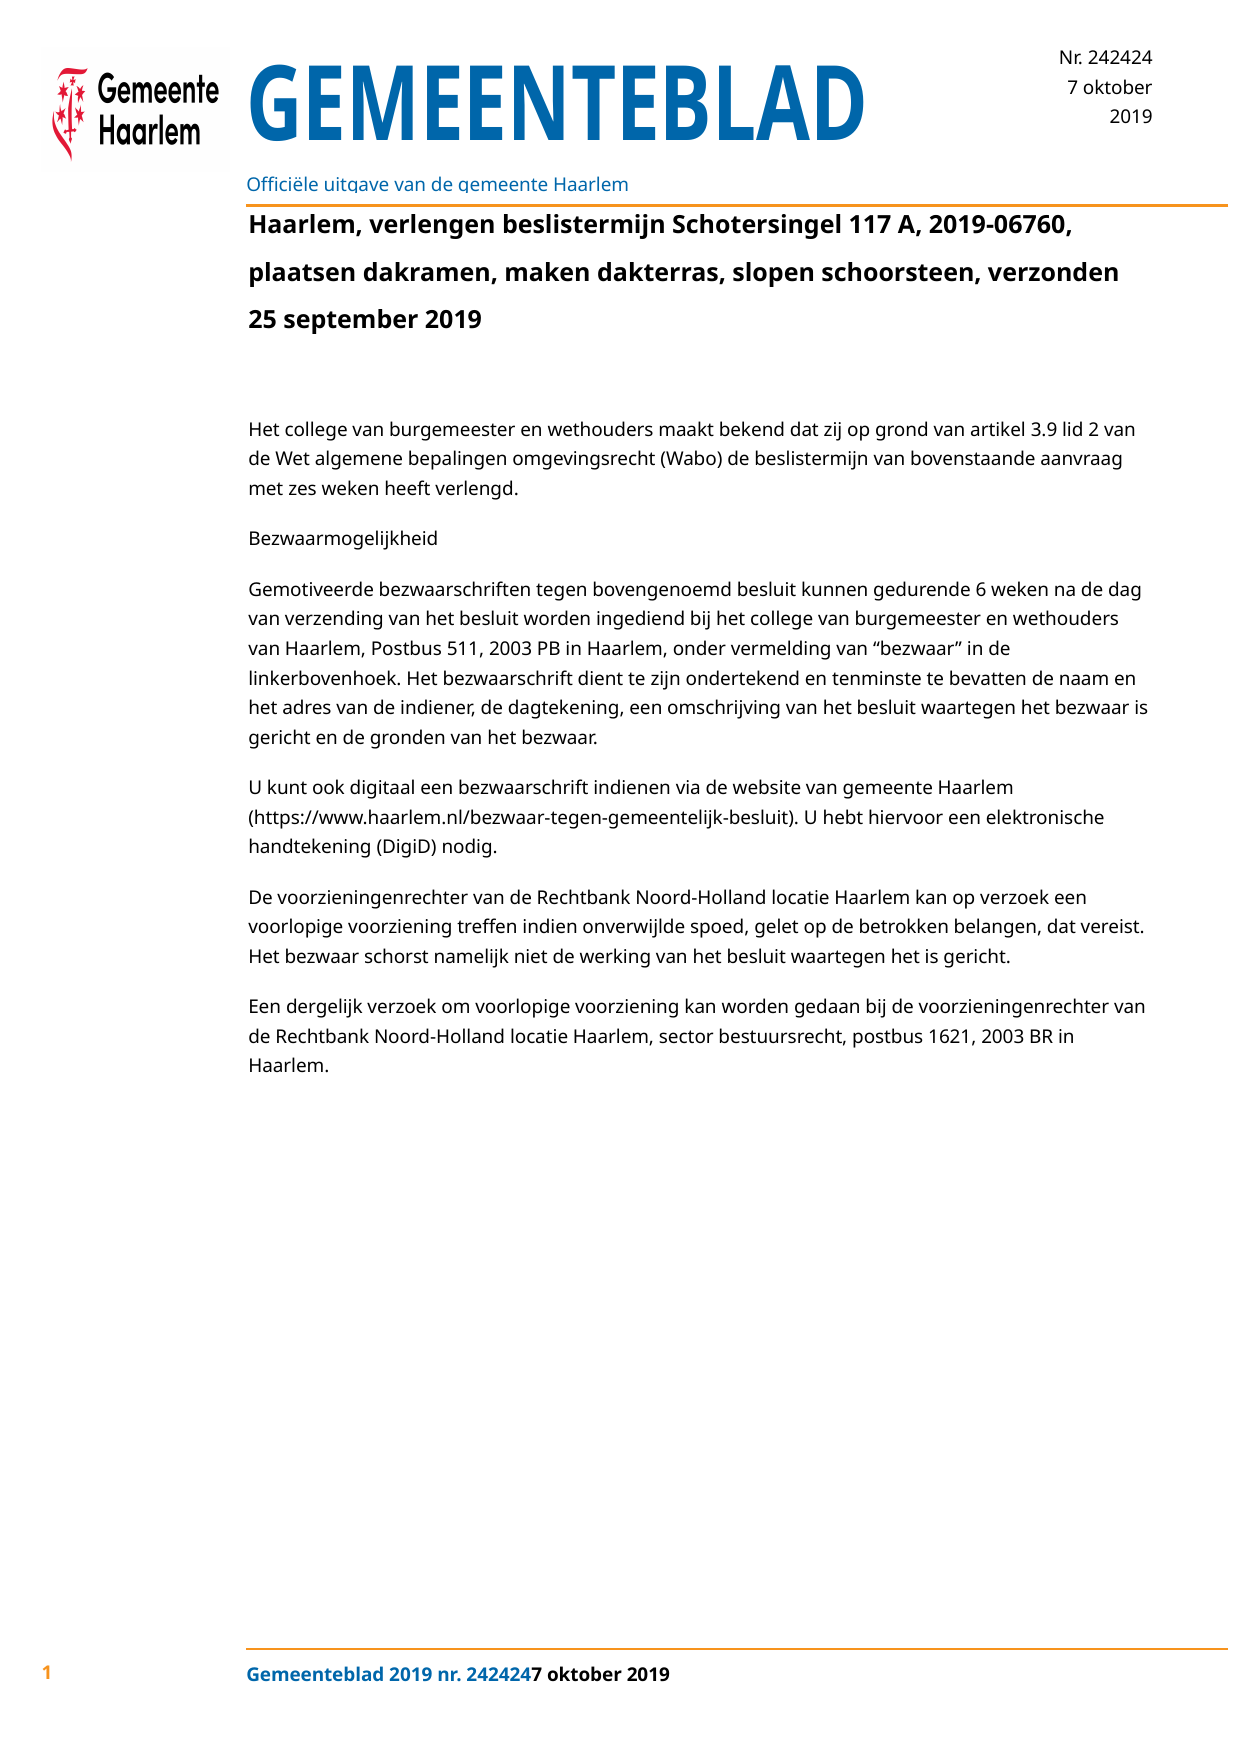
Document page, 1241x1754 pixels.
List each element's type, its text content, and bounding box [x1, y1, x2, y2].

text Haarlem, verlengen beslistermijn Schotersingel 117 A, 2019-06760, plaatsen dakramen, maken dakterras, slopen schoorsteen, verzonden 25 september 2019 [248, 207, 1152, 336]
text Bezwaarmogelijkheid [248, 526, 1152, 551]
text Gemotiveerde bezwaarschriften tegen bovengenoemd besluit kunnen gedurende 6 weken na de dag van verzending van het besluit worden ingediend bij het college van burgemeester en wethouders van Haarlem, Postbus 511, 2003 PB in Haarlem, onder vermelding van “bezwaar” in de linkerbovenhoek. Het bezwaarschrift dient te zijn ondertekend en tenminste te bevatten de naam en het adres van de indiener, de dagtekening, een omschrijving van het besluit waartegen het bezwaar is gericht en de gronden van het bezwaar. [248, 576, 1152, 749]
text U kunt ook digitaal een bezwaarschrift indienen via de website van gemeente Haarlem (https://www.haarlem.nl/bezwaar-tegen-gemeentelijk-besluit). U hebt hiervoor een elektronische handtekening (DigiD) nodig. [248, 774, 1152, 859]
text Een dergelijk verzoek om voorlopige voorziening kan worden gedaan bij de voorzieningenrechter van de Rechtbank Noord-Holland locatie Haarlem, sector bestuursrecht, postbus 1621, 2003 BR in Haarlem. [248, 993, 1152, 1078]
text Het college van burgemeester en wethouders maakt bekend dat zij op grond van artikel 3.9 lid 2 van de Wet algemene bepalingen omgevingsrecht (Wabo) de beslistermijn van bovenstaande aanvraag met zes weken heeft verlengd. [248, 416, 1152, 501]
picture [41, 47, 231, 172]
text De voorzieningenrechter van de Rechtbank Noord-Holland locatie Haarlem kan op verzoek een voorlopige voorziening treffen indien onverwijlde spoed, gelet op de betrokken belangen, dat vereist. Het bezwaar schorst namelijk niet de werking van het besluit waartegen het is gericht. [248, 884, 1152, 969]
